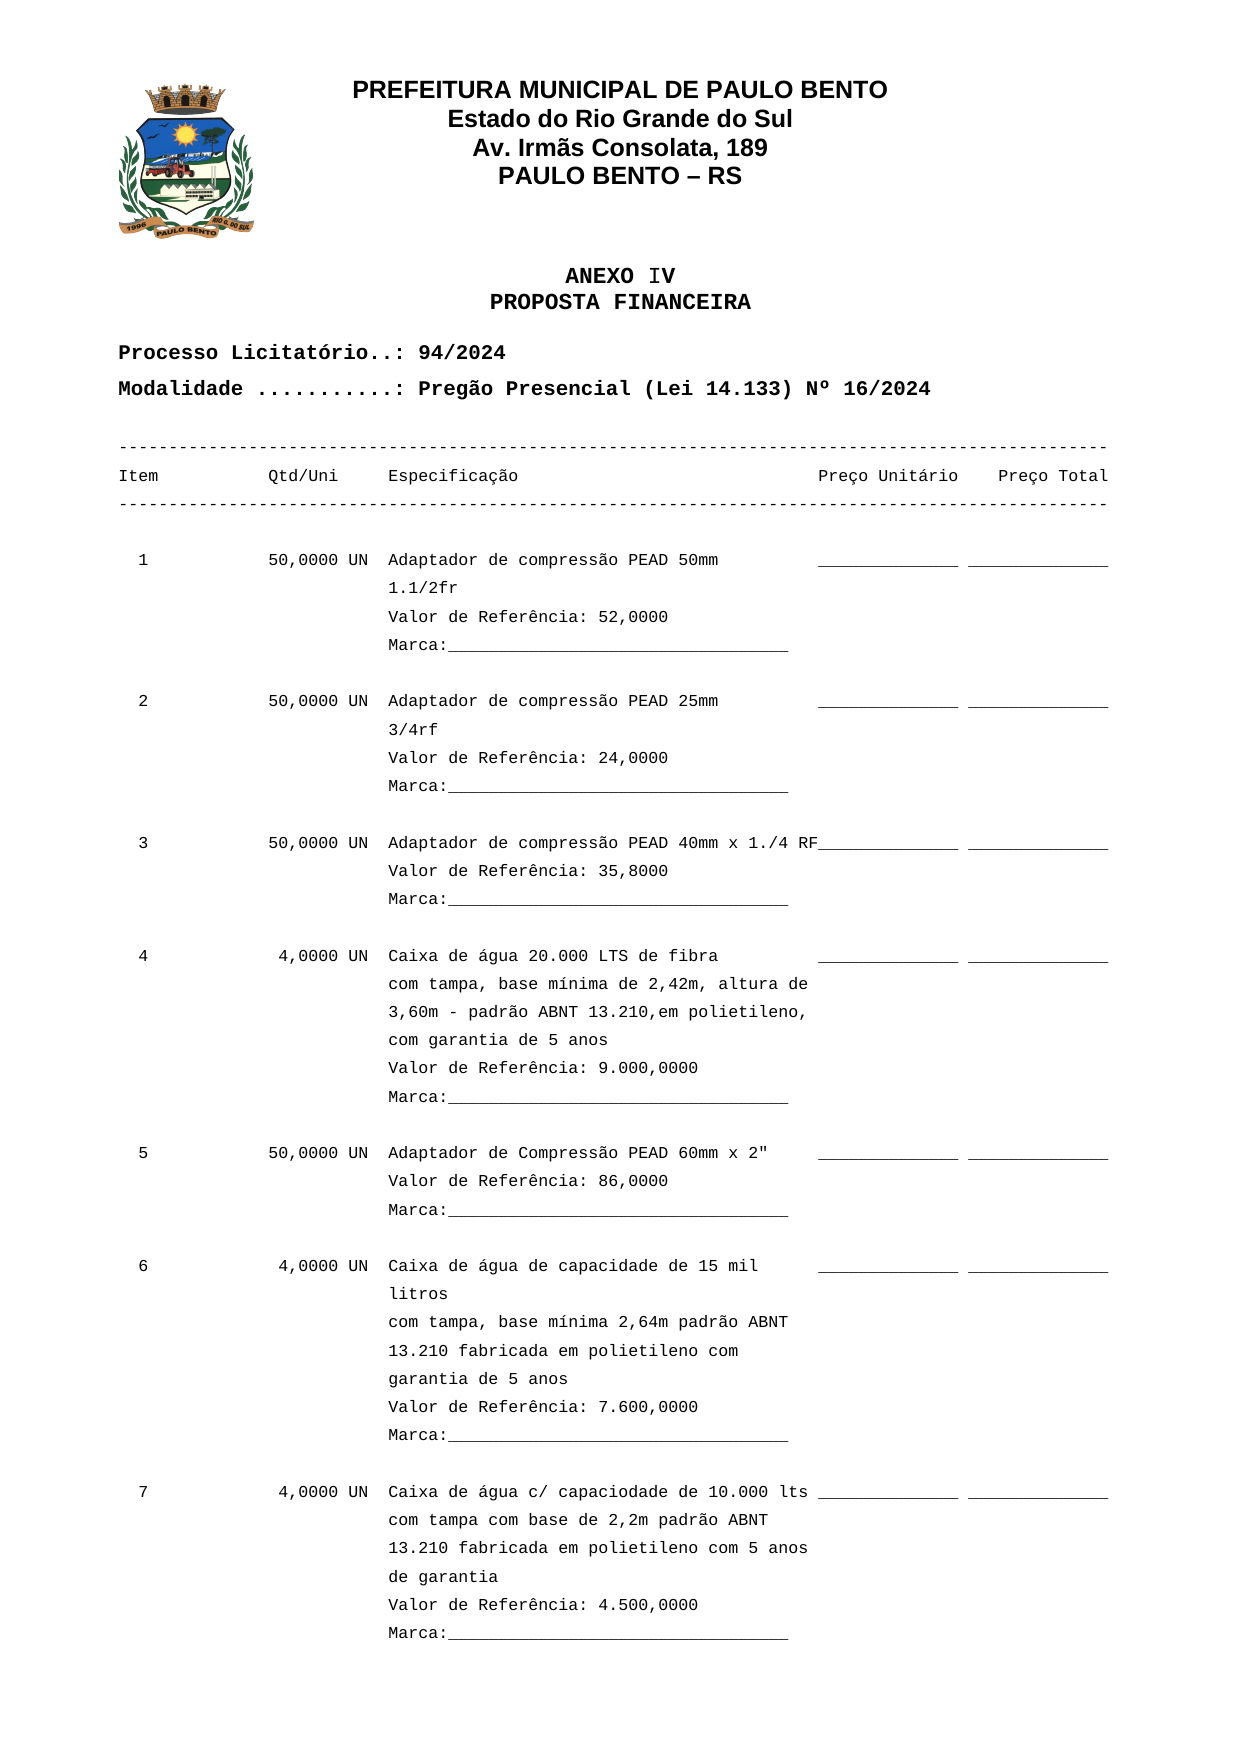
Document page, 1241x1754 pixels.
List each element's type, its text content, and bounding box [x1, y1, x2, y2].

text PROPOSTA FINANCEIRA [118, 290, 1122, 316]
text --------------------------------------------------------------------------------------------------- Item Qtd/Uni Especificação Preço Unitário Preço Total --------------------------------------------------------------------------------------------------- 1 50,0000 UN Adaptador de compressão PEAD 50mm ______________ ______________ 1.1/2fr Valor de Referência: 52,0000 Marca:__________________________________ 2 50,0000 UN Adaptador de compressão PEAD 25mm ______________ ______________ 3/4rf Valor de Referência: 24,0000 Marca:__________________________________ 3 50,0000 UN Adaptador de compressão PEAD 40mm x 1./4 RF______________ ______________ Valor de Referência: 35,8000 Marca:__________________________________ 4 4,0000 UN Caixa de água 20.000 LTS de fibra ______________ ______________ com tampa, base mínima de 2,42m, altura de 3,60m - padrão ABNT 13.210,em polietileno, com garantia de 5 anos Valor de Referência: 9.000,0000 Marca:__________________________________ 5 50,0000 UN Adaptador de Compressão PEAD 60mm x 2" ______________ ______________ Valor de Referência: 86,0000 Marca:__________________________________ 6 4,0000 UN Caixa de água de capacidade de 15 mil ______________ ______________ litros com tampa, base mínima 2,64m padrão ABNT 13.210 fabricada em polietileno com garantia de 5 anos Valor de Referência: 7.600,0000 Marca:__________________________________ 7 4,0000 UN Caixa de água c/ capaciodade de 10.000 lts ______________ ______________ com tampa com base de 2,2m padrão ABNT 13.210 fabricada em polietileno com 5 anos de garantia Valor de Referência: 4.500,0000 Marca:__________________________________ [118, 439, 1122, 1672]
text Processo Licitatório..: 94/2024 [118, 342, 1122, 366]
text Modalidade ...........: Pregão Presencial (Lei 14.133) Nº 16/2024 [118, 378, 1122, 401]
text ANEXO IV [118, 264, 1122, 290]
